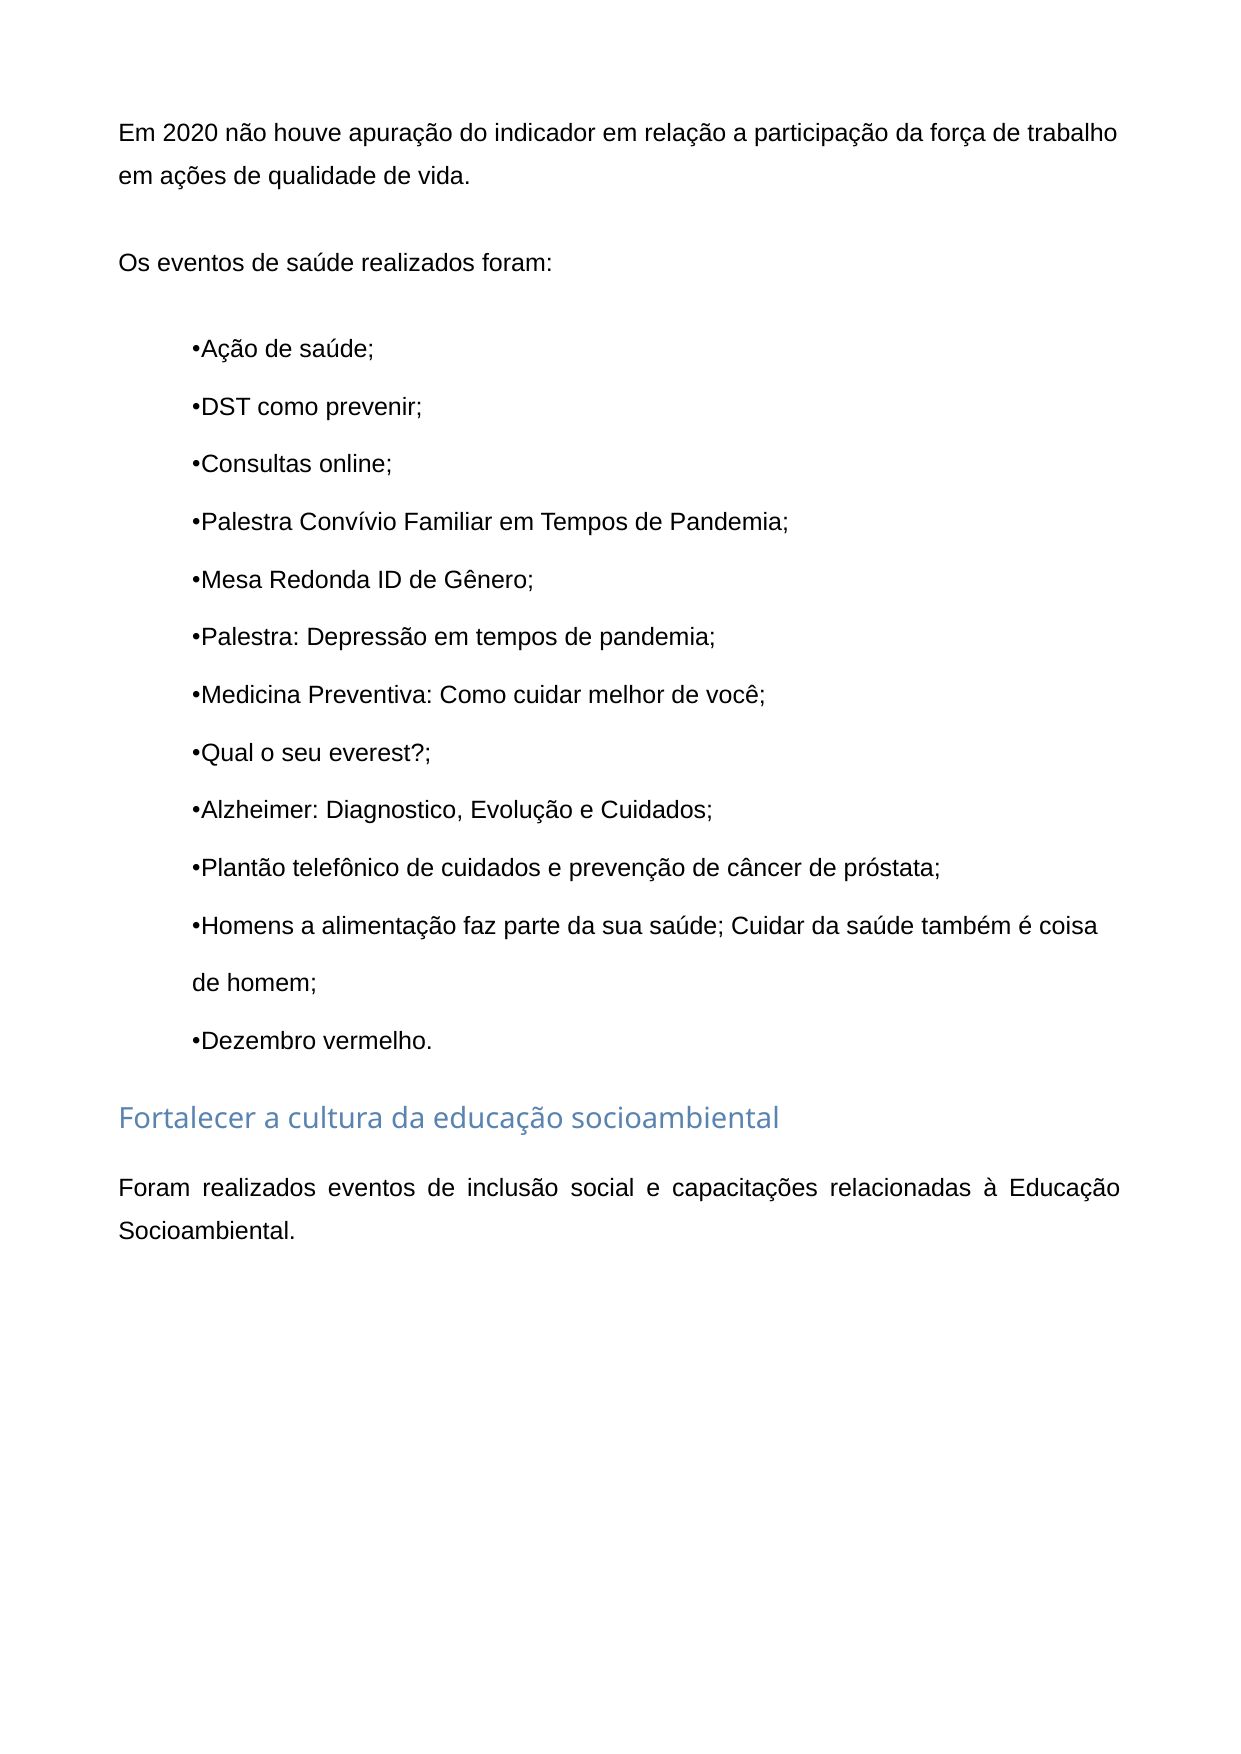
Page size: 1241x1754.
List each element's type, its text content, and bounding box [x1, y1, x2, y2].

list Mesa Redonda ID de Gênero; [118, 564, 1122, 593]
list Medicina Preventiva: Como cuidar melhor de você; [118, 680, 1122, 709]
list Consultas online; [118, 449, 1122, 478]
list Qual o seu everest?; [118, 738, 1122, 767]
text Os eventos de saúde realizados foram: [118, 247, 1122, 276]
list Palestra Convívio Familiar em Tempos de Pandemia; [118, 507, 1122, 536]
list Homens a alimentação faz parte da sua saúde; Cuidar da saúde também é coisa de homem; [118, 911, 1122, 997]
list Palestra: Depressão em tempos de pandemia; [118, 622, 1122, 651]
text Em 2020 não houve apuração do indicador em relação a participação da força de trabalho em ações de qualidade de vida. [118, 118, 1122, 190]
text Fortalecer a cultura da educação socioambiental [118, 1098, 1126, 1136]
list Plantão telefônico de cuidados e prevenção de câncer de próstata; [118, 853, 1122, 882]
list Alzheimer: Diagnostico, Evolução e Cuidados; [118, 795, 1122, 824]
list Ação de saúde; [118, 334, 1122, 363]
text Foram realizados eventos de inclusão social e capacitações relacionadas à Educação Socioambiental. [118, 1173, 1122, 1245]
list DST como prevenir; [118, 391, 1122, 420]
list Dezembro vermelho. [118, 1026, 1122, 1055]
